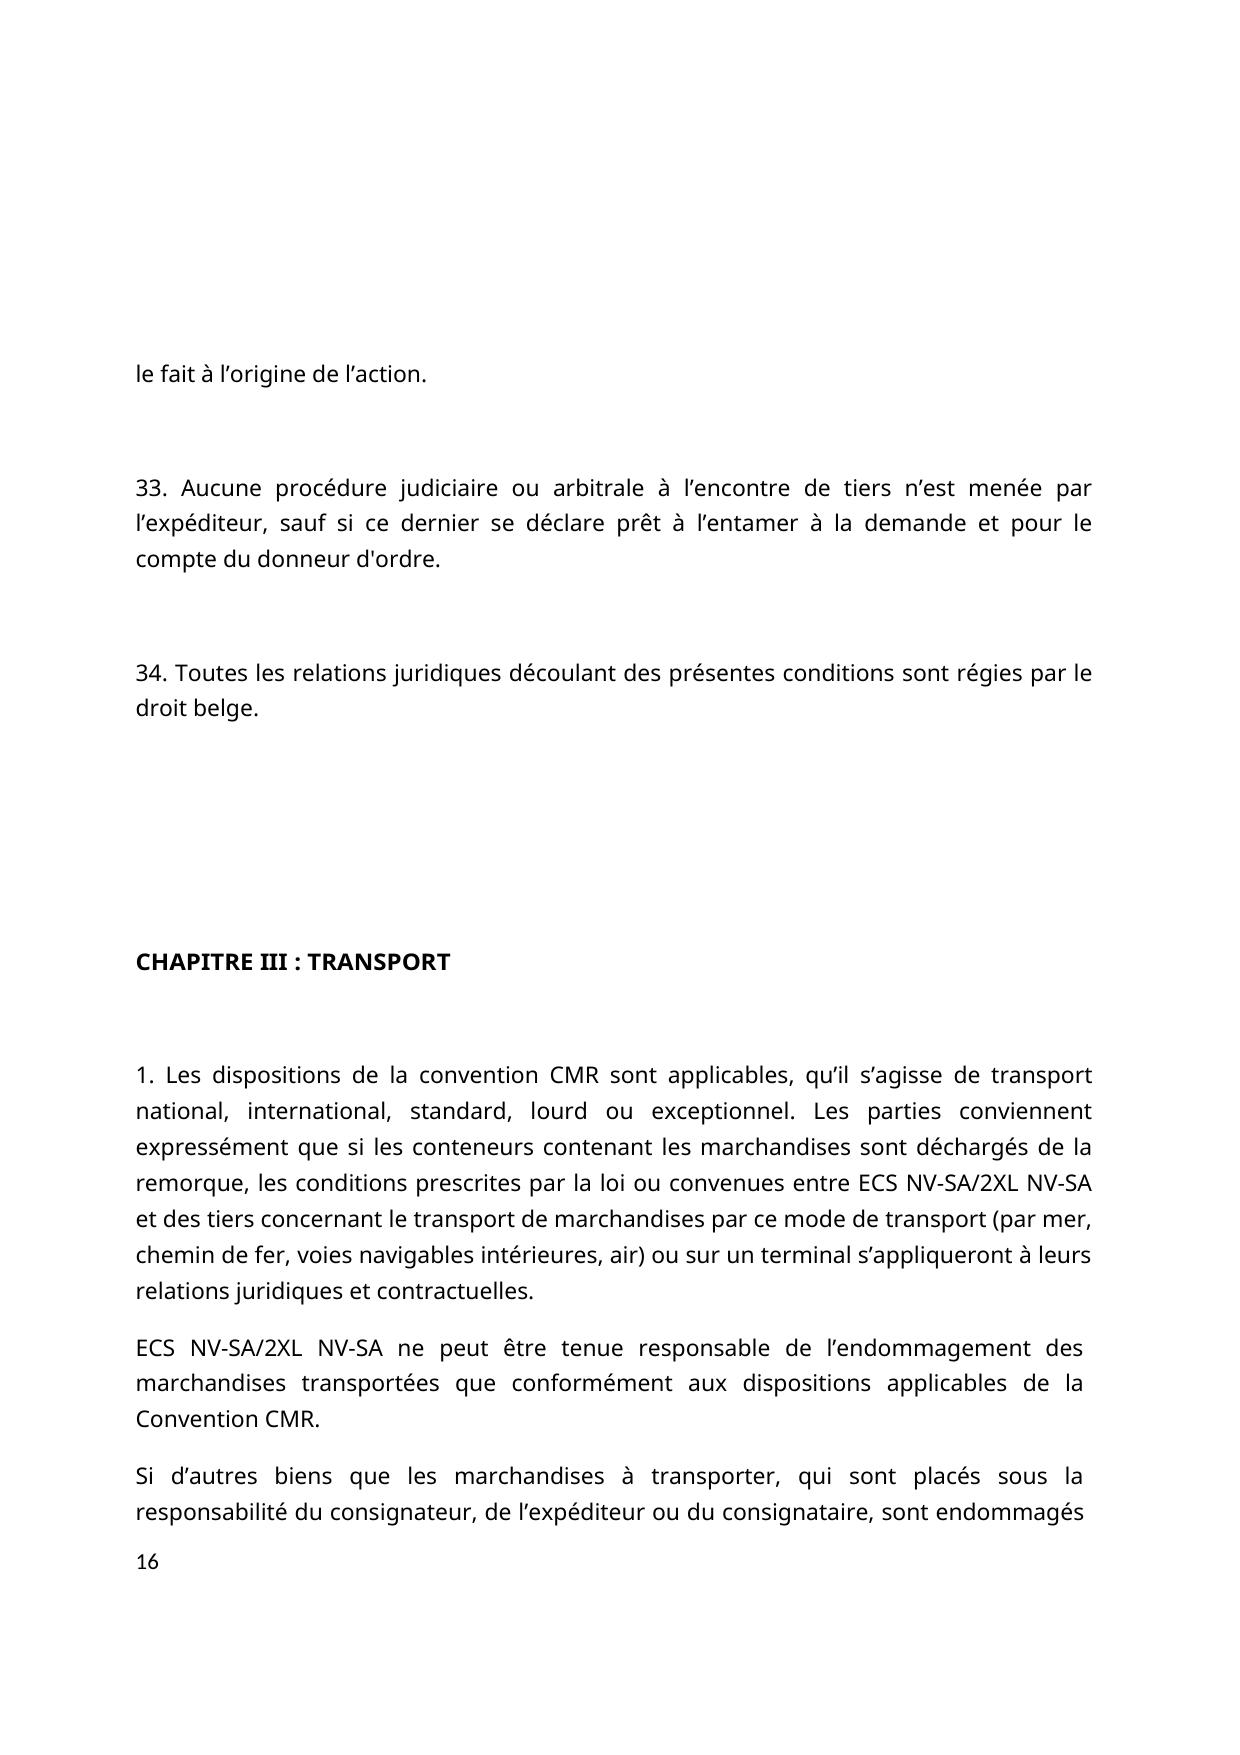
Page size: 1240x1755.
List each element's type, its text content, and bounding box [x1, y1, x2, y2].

text 33. Aucune procédure judiciaire ou arbitrale à l’encontre de tiers n’est menée par l’expéditeur, sauf si ce dernier se déclare prêt à l’entamer à la demande et pour le compte du donneur d'ordre. [135, 471, 1093, 574]
text 34. Toutes les relations juridiques découlant des présentes conditions sont régies par le droit belge. [135, 656, 1093, 724]
text le fait à l’origine de l’action. [135, 358, 1093, 389]
text CHAPITRE III : TRANSPORT [135, 946, 1104, 977]
text Si d’autres biens que les marchandises à transporter, qui sont placés sous la responsabilité du consignateur, de l’expéditeur ou du consignataire, sont endommagés [135, 1460, 1085, 1527]
text 1. Les dispositions de la convention CMR sont applicables, qu’il s’agisse de transport national, international, standard, lourd ou exceptionnel. Les parties conviennent expressément que si les conteneurs contenant les marchandises sont déchargés de la remorque, les conditions prescrites par la loi ou convenues entre ECS NV-SA/2XL NV-SA et des tiers concernant le transport de marchandises par ce mode de transport (par mer, chemin de fer, voies navigables intérieures, air) ou sur un terminal s’appliqueront à leurs relations juridiques et contractuelles. [135, 1059, 1093, 1306]
text ECS NV-SA/2XL NV-SA ne peut être tenue responsable de l’endommagement des marchandises transportées que conformément aux dispositions applicables de la Convention CMR. [135, 1331, 1085, 1434]
